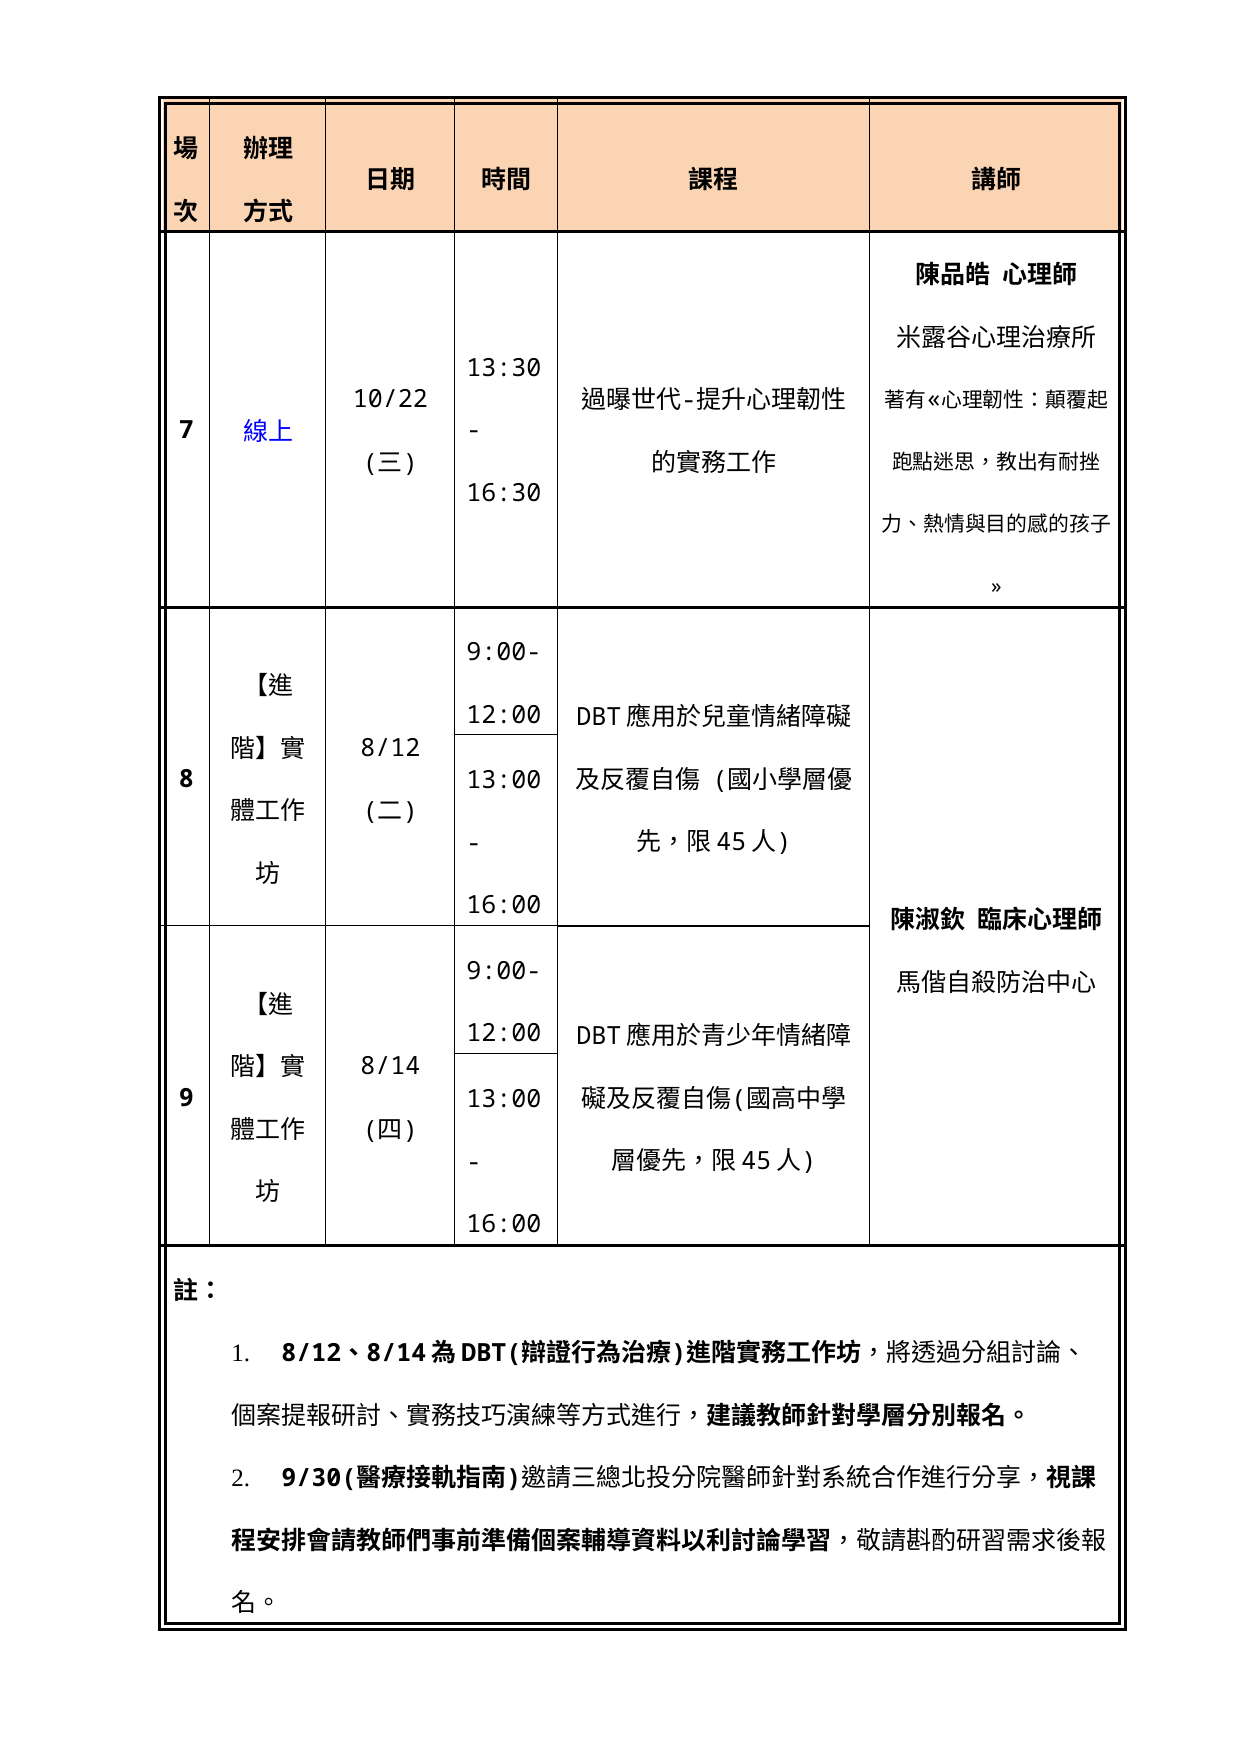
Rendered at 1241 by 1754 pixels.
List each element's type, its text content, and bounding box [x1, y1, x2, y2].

table_header 課程 [558, 105, 869, 230]
table_header 場次 [163, 99, 209, 230]
table_cell 7 [167, 233, 209, 606]
table_cell 9 [167, 926, 209, 1244]
table_cell 【進階】實體工作坊 [210, 926, 325, 1244]
table_cell 【進階】實體工作坊 [210, 609, 325, 925]
table_cell 13:00-16:00 [455, 735, 557, 925]
table_cell 8/12(二) [326, 609, 454, 925]
table_cell 過曝世代-提升心理韌性的實務工作 [558, 233, 869, 606]
table_header 日期 [326, 105, 454, 230]
table_cell DBT應用於兒童情緒障礙及反覆自傷 (國小學層優先，限45人) [558, 609, 869, 925]
table_cell 10/22(三) [326, 233, 454, 606]
table_cell 13:00-16:00 [455, 1054, 557, 1244]
table_header 時間 [455, 105, 557, 230]
table_cell 9:00-12:00 [455, 926, 557, 1053]
table_cell 陳品皓 心理師 米露谷心理治療所 著有«心理韌性：顛覆起跑點迷思，教出有耐挫力、熱情與目的感的孩子» [870, 233, 1118, 606]
table_cell 8 [167, 609, 209, 925]
table_cell 註： 8/12、8/14為DBT(辯證行為治療)進階實務工作坊，將透過分組討論、個案提報研討、實務技巧演練等方式進行，建議教師針對學層分別報名。 9/30(醫療接軌指南)邀請三總北投分院醫師針對系統合作進行分享，視課程安排會請教師們事前準備個案輔導資料以利討論學習，敬請斟酌研習需求後報名。 [167, 1247, 1118, 1622]
table_cell 9:00-12:00 [455, 609, 557, 734]
table_cell DBT應用於青少年情緒障礙及反覆自傷(國高中學層優先，限45人) [558, 927, 869, 1244]
table_cell 8/14(四) [326, 926, 454, 1244]
table_cell 陳淑欽 臨床心理師 馬偕自殺防治中心 [870, 609, 1118, 1244]
table_cell 13:30-16:30 [455, 233, 557, 606]
table_header 講師 [870, 99, 1122, 230]
table_header 辦理 方式 [210, 105, 325, 230]
table_cell 線上 [210, 233, 325, 606]
